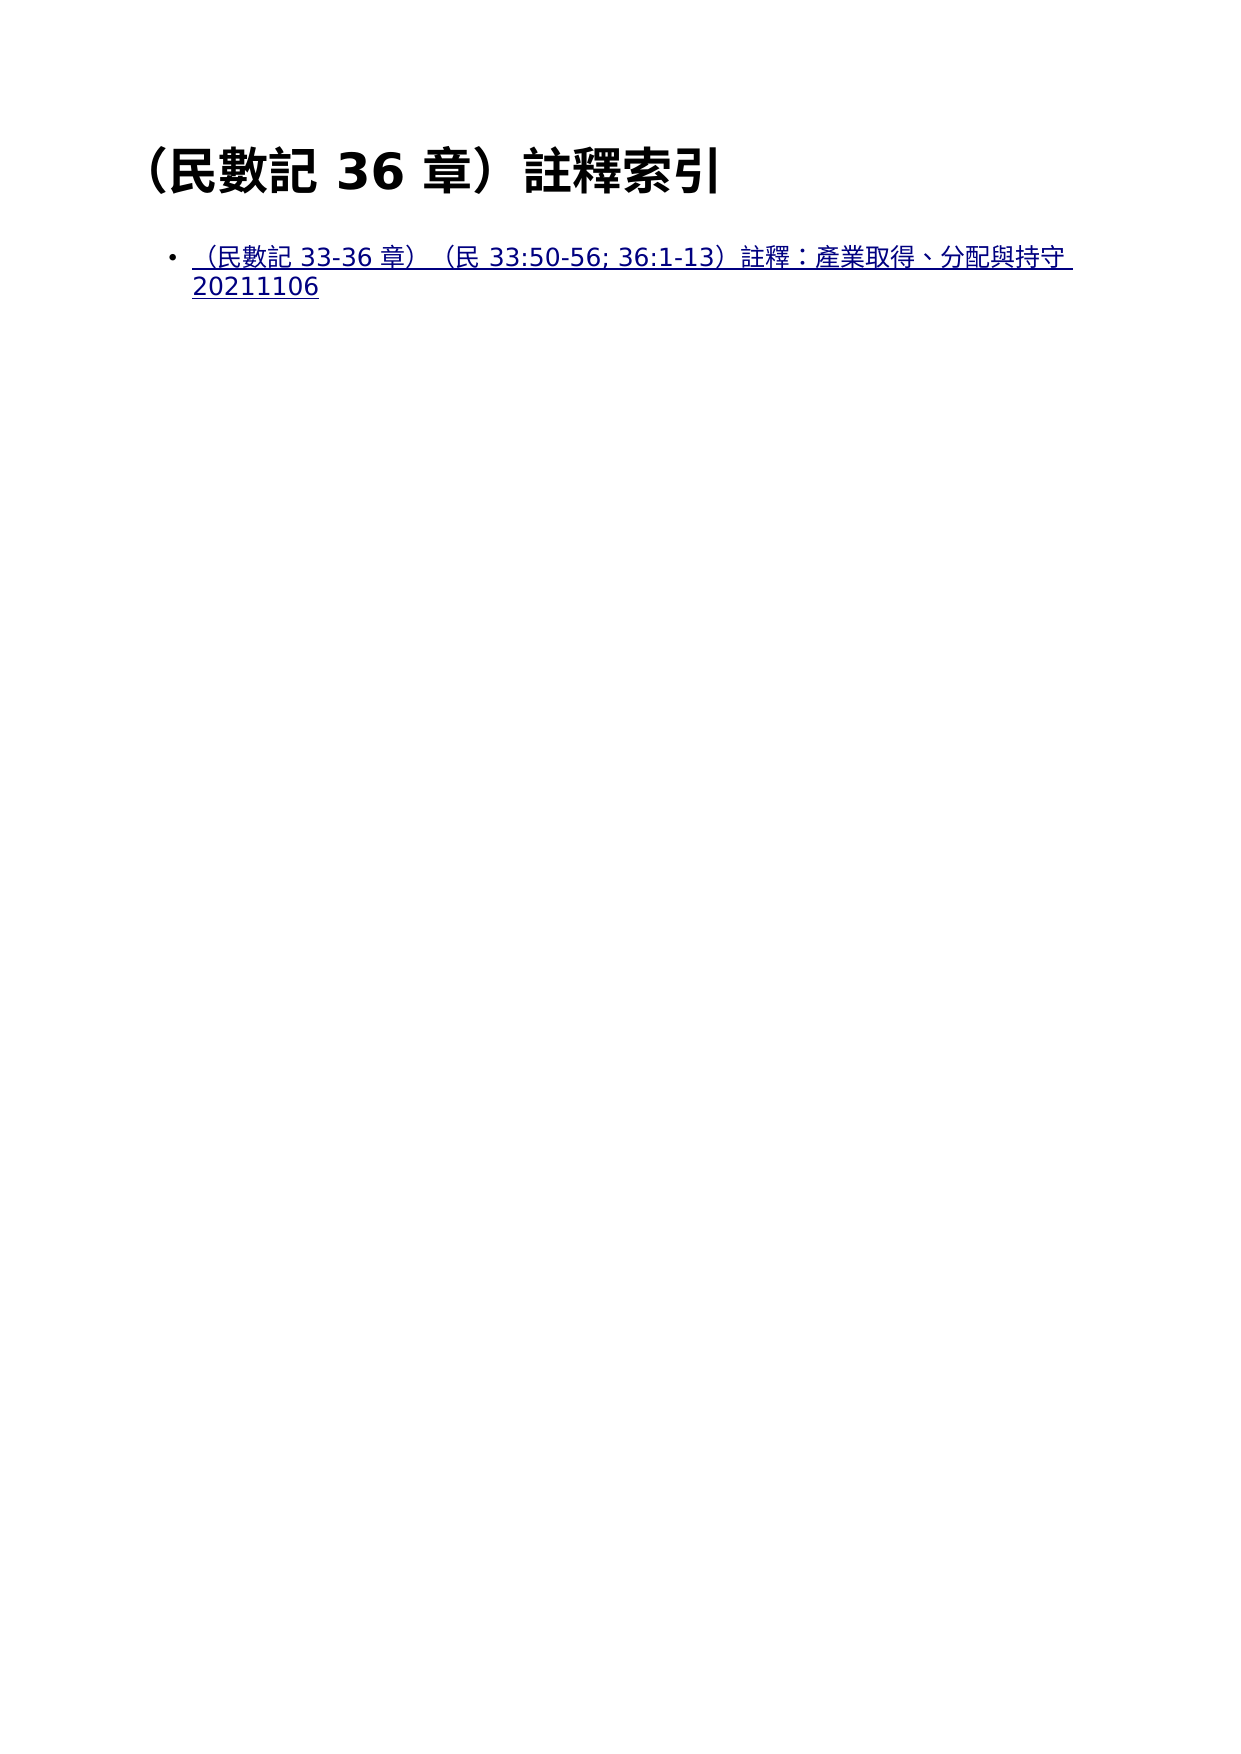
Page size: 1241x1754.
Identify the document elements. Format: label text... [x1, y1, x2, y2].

subtitle （民數記 36 章）註釋索引 [118, 143, 1122, 201]
list （民數記 33-36 章）（民 33:50-56; 36:1-13）註釋：產業取得、分配與持守 20211106 [177, 243, 1122, 302]
